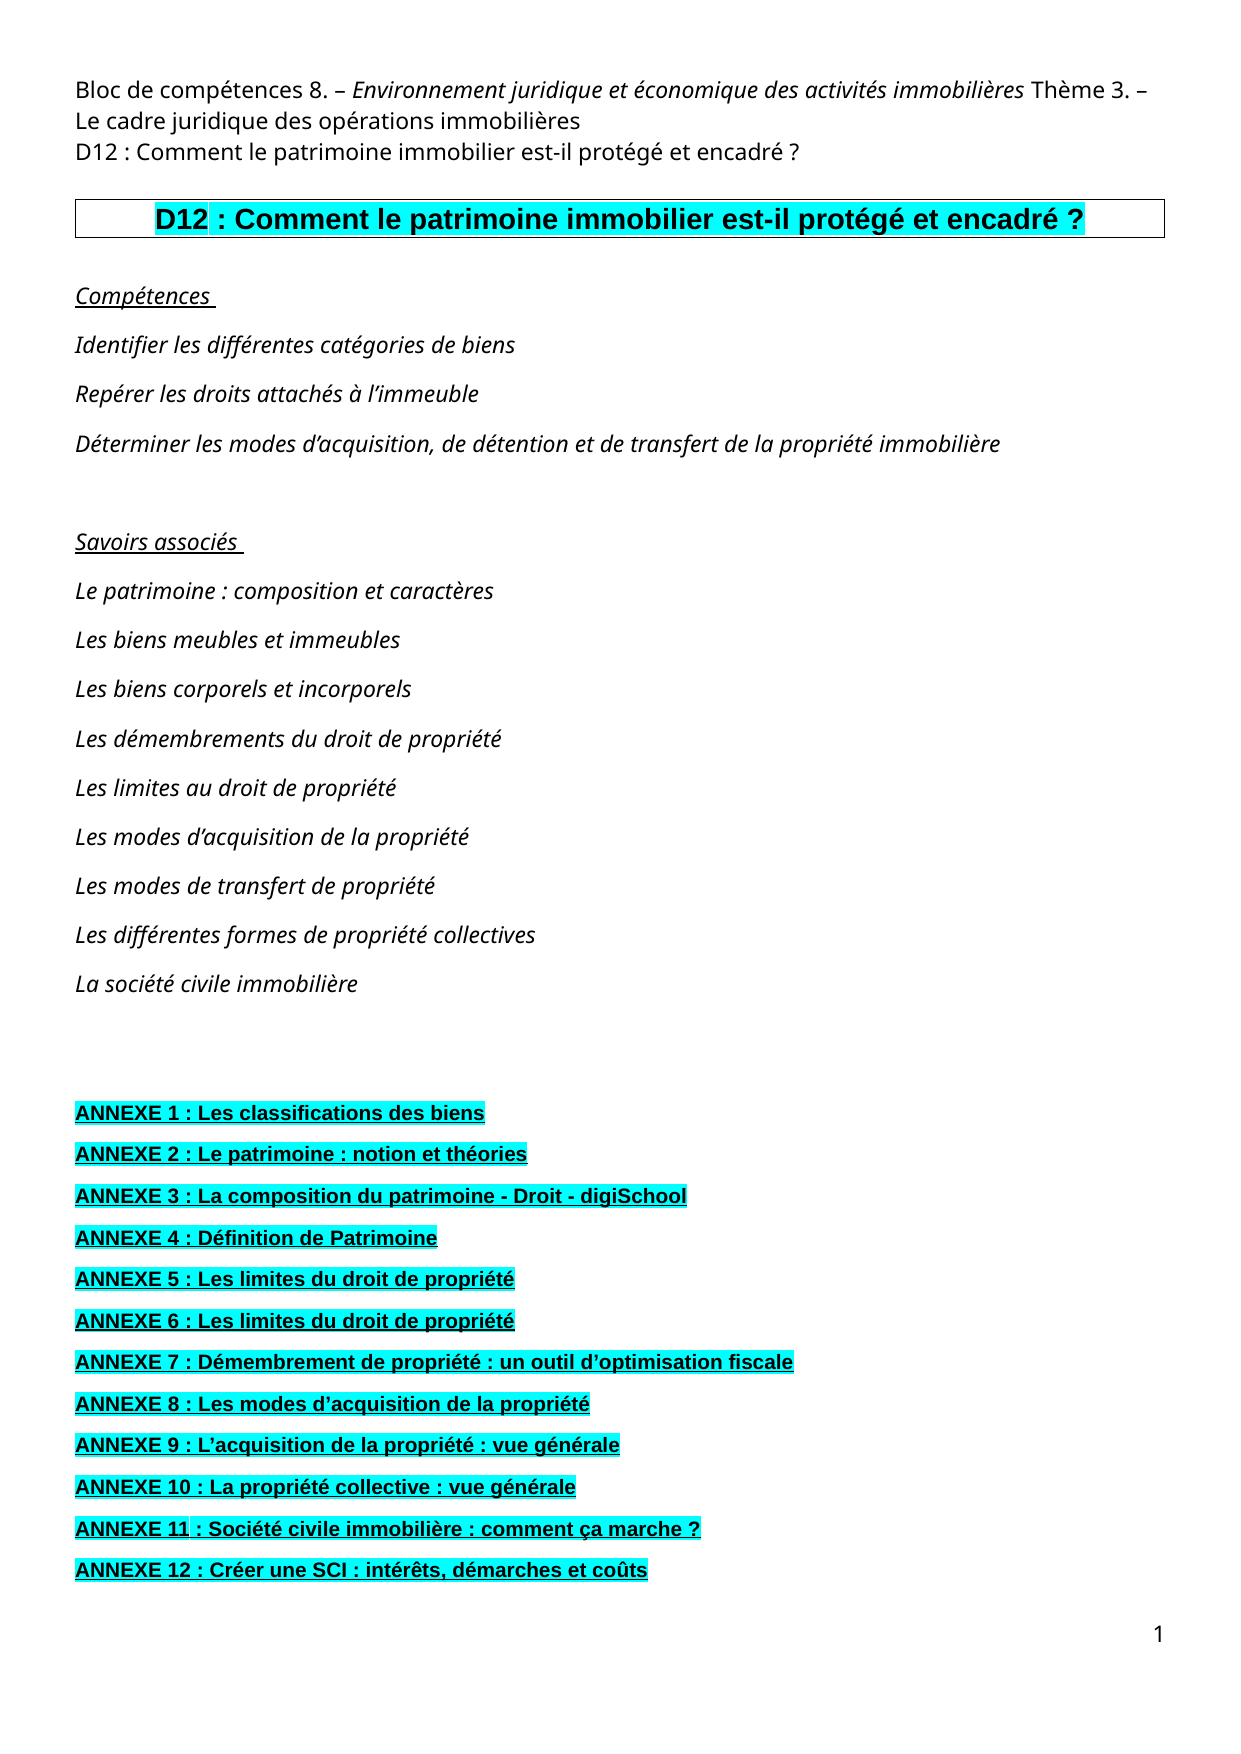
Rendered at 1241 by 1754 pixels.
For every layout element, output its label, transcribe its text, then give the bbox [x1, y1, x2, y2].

text Les biens corporels et incorporels [75, 673, 1165, 705]
text ANNEXE 1 : Les classifications des biens [75, 1101, 1165, 1125]
text ANNEXE 11 : Société civile immobilière : comment ça marche ? [75, 1516, 1165, 1540]
text Repérer les droits attachés à l’immeuble [75, 378, 1165, 410]
text D12 : Comment le patrimoine immobilier est-il protégé et encadré ? [76, 200, 1164, 237]
text ANNEXE 2 : Le patrimoine : notion et théories [75, 1142, 1165, 1166]
text Le patrimoine : composition et caractères [75, 575, 1165, 606]
text Les modes de transfert de propriété [75, 870, 1165, 901]
text ANNEXE 3 : La composition du patrimoine - Droit - digiSchool [75, 1184, 1165, 1208]
text Les différentes formes de propriété collectives [75, 919, 1165, 951]
text Compétences [75, 280, 1165, 311]
text Les limites au droit de propriété [75, 772, 1165, 803]
text ANNEXE 7 : Démembrement de propriété : un outil d’optimisation fiscale [75, 1350, 1165, 1374]
text Identifier les différentes catégories de biens [75, 329, 1165, 361]
text Les biens meubles et immeubles [75, 624, 1165, 656]
text ANNEXE 9 : L’acquisition de la propriété : vue générale [75, 1433, 1165, 1457]
text ANNEXE 4 : Définition de Patrimoine [75, 1225, 1165, 1249]
text La société civile immobilière [75, 968, 1165, 1000]
text Savoirs associés [75, 526, 1165, 557]
text Les modes d’acquisition de la propriété [75, 821, 1165, 852]
text ANNEXE 12 : Créer une SCI : intérêts, démarches et coûts [75, 1558, 1165, 1582]
text Les démembrements du droit de propriété [75, 723, 1165, 754]
text Déterminer les modes d’acquisition, de détention et de transfert de la propriété immobilière [75, 428, 1165, 459]
text ANNEXE 6 : Les limites du droit de propriété [75, 1308, 1165, 1332]
text ANNEXE 5 : Les limites du droit de propriété [75, 1267, 1165, 1291]
text ANNEXE 8 : Les modes d’acquisition de la propriété [75, 1392, 1165, 1416]
text ANNEXE 10 : La propriété collective : vue générale [75, 1475, 1165, 1499]
